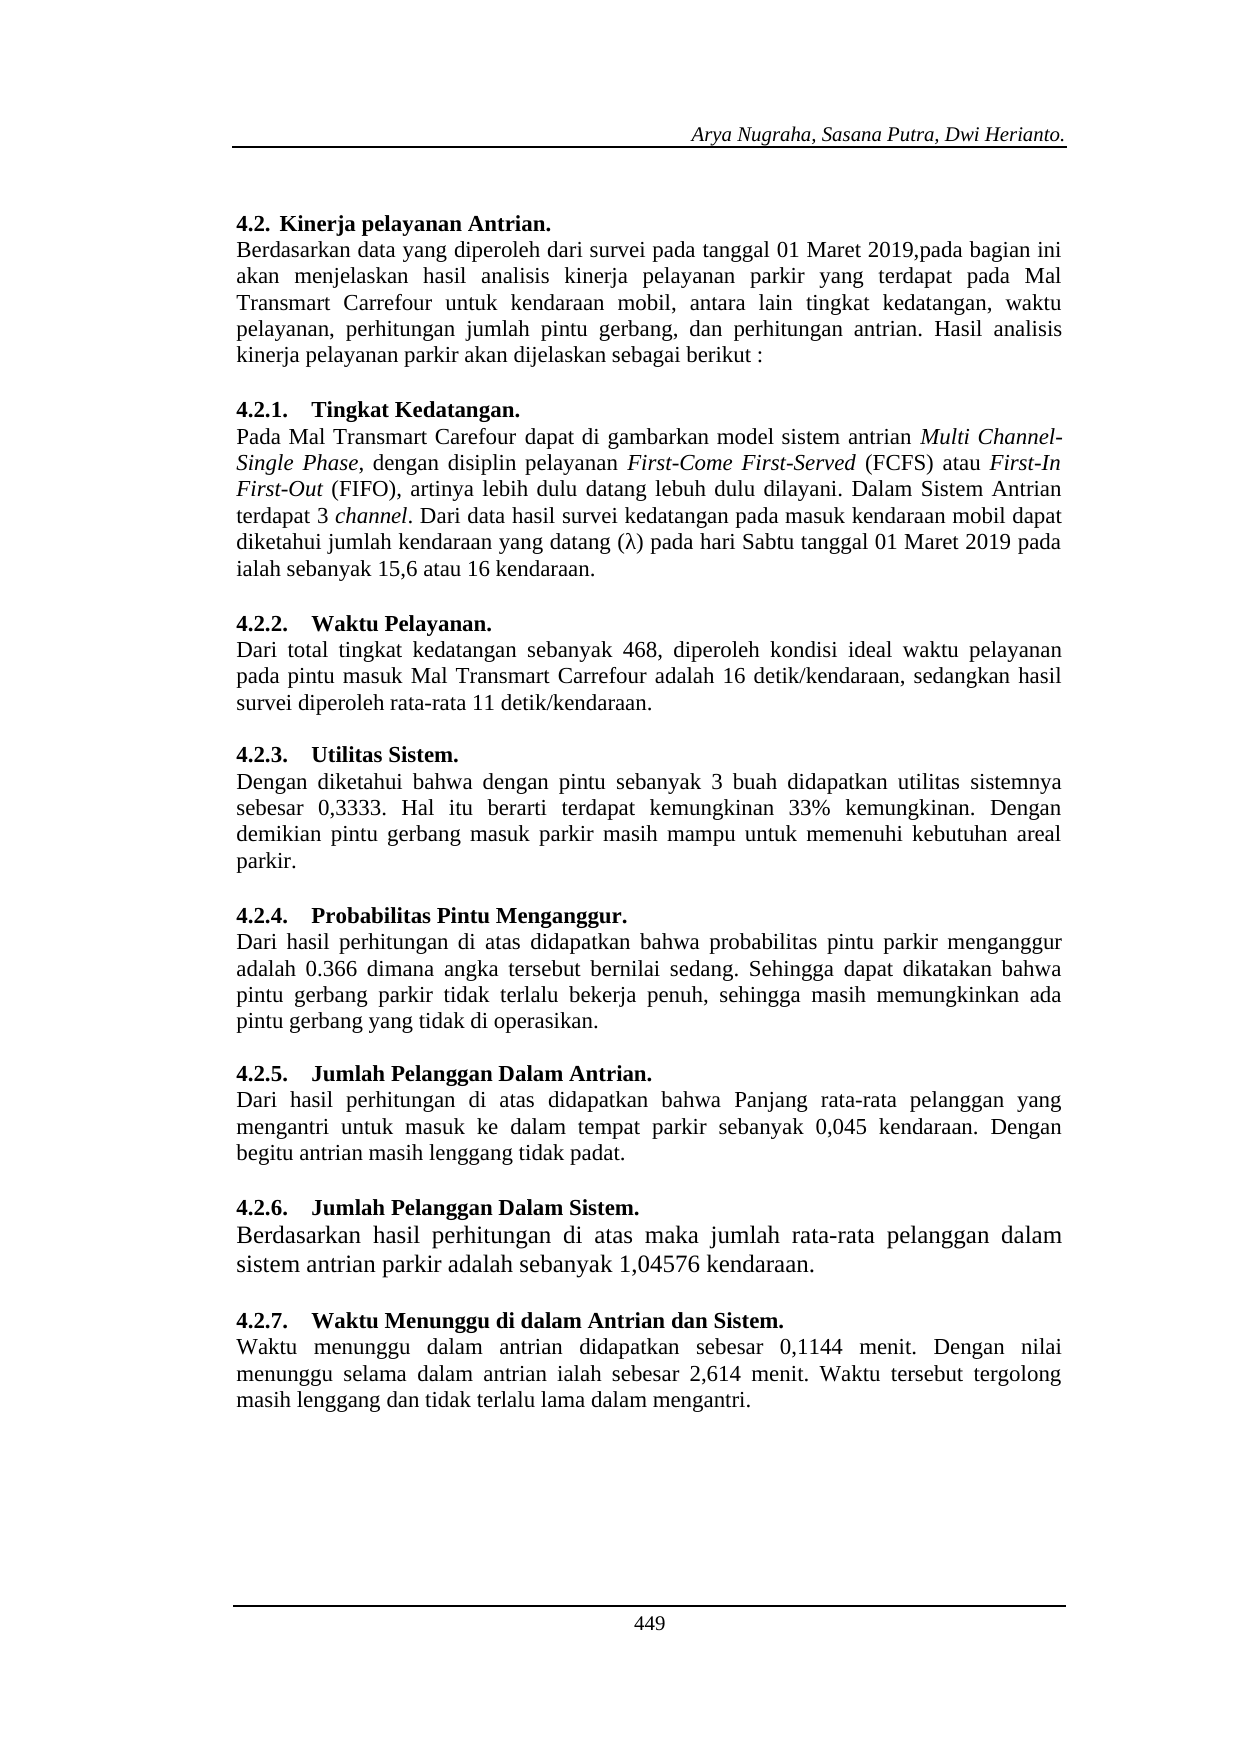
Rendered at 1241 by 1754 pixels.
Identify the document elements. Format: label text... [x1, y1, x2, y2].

text Dari total tingkat kedatangan sebanyak 468, diperoleh kondisi ideal waktu pelayanan pada pintu masuk Mal Transmart Carrefour adalah 16 detik/kendaraan, sedangkan hasil survei diperoleh rata-rata 11 detik/kendaraan. [236, 636, 1063, 715]
list Waktu Menunggu di dalam Antrian dan Sistem. [236, 1307, 1063, 1333]
text Dari hasil perhitungan di atas didapatkan bahwa probabilitas pintu parkir menganggur adalah 0.366 dimana angka tersebut bernilai sedang. Sehingga dapat dikatakan bahwa pintu gerbang parkir tidak terlalu bekerja penuh, sehingga masih memungkinkan ada pintu gerbang yang tidak di operasikan. [236, 928, 1063, 1034]
list Waktu Pelayanan. [236, 610, 1063, 636]
text Dengan diketahui bahwa dengan pintu sebanyak 3 buah didapatkan utilitas sistemnya sebesar 0,3333. Hal itu berarti terdapat kemungkinan 33% kemungkinan. Dengan demikian pintu gerbang masuk parkir masih mampu untuk memenuhi kebutuhan areal parkir. [236, 768, 1063, 873]
list Tingkat Kedatangan. [236, 396, 1063, 423]
list Jumlah Pelanggan Dalam Antrian. [236, 1060, 1063, 1086]
text Dari hasil perhitungan di atas didapatkan bahwa Panjang rata-rata pelanggan yang mengantri untuk masuk ke dalam tempat parkir sebanyak 0,045 kendaraan. Dengan begitu antrian masih lenggang tidak padat. [236, 1086, 1063, 1166]
text Berdasarkan hasil perhitungan di atas maka jumlah rata-rata pelanggan dalam sistem antrian parkir adalah sebanyak 1,04576 kendaraan. [236, 1221, 1063, 1278]
list Utilitas Sistem. [236, 741, 1063, 768]
list Kinerja pelayanan Antrian. [236, 209, 1063, 236]
list Berdasarkan data yang diperoleh dari survei pada tanggal 01 Maret 2019,pada bagian ini akan menjelaskan hasil analisis kinerja pelayanan parkir yang terdapat pada Mal Transmart Carrefour untuk kendaraan mobil, antara lain tingkat kedatangan, waktu pelayanan, perhitungan jumlah pintu gerbang, dan perhitungan antrian. Hasil analisis kinerja pelayanan parkir akan dijelaskan sebagai berikut : [236, 236, 1063, 368]
list Probabilitas Pintu Menganggur. [236, 902, 1063, 928]
list Pada Mal Transmart Carefour dapat di gambarkan model sistem antrian Multi Channel-Single Phase, dengan disiplin pelayanan First-Come First-Served (FCFS) atau First-In First-Out (FIFO), artinya lebih dulu datang lebuh dulu dilayani. Dalam Sistem Antrian terdapat 3 channel. Dari data hasil survei kedatangan pada masuk kendaraan mobil dapat diketahui jumlah kendaraan yang datang (λ) pada hari Sabtu tanggal 01 Maret 2019 pada ialah sebanyak 15,6 atau 16 kendaraan. [236, 423, 1063, 581]
text Waktu menunggu dalam antrian didapatkan sebesar 0,1144 menit. Dengan nilai menunggu selama dalam antrian ialah sebesar 2,614 menit. Waktu tersebut tergolong masih lenggang dan tidak terlalu lama dalam mengantri. [236, 1333, 1063, 1412]
list Jumlah Pelanggan Dalam Sistem. [236, 1194, 1063, 1221]
